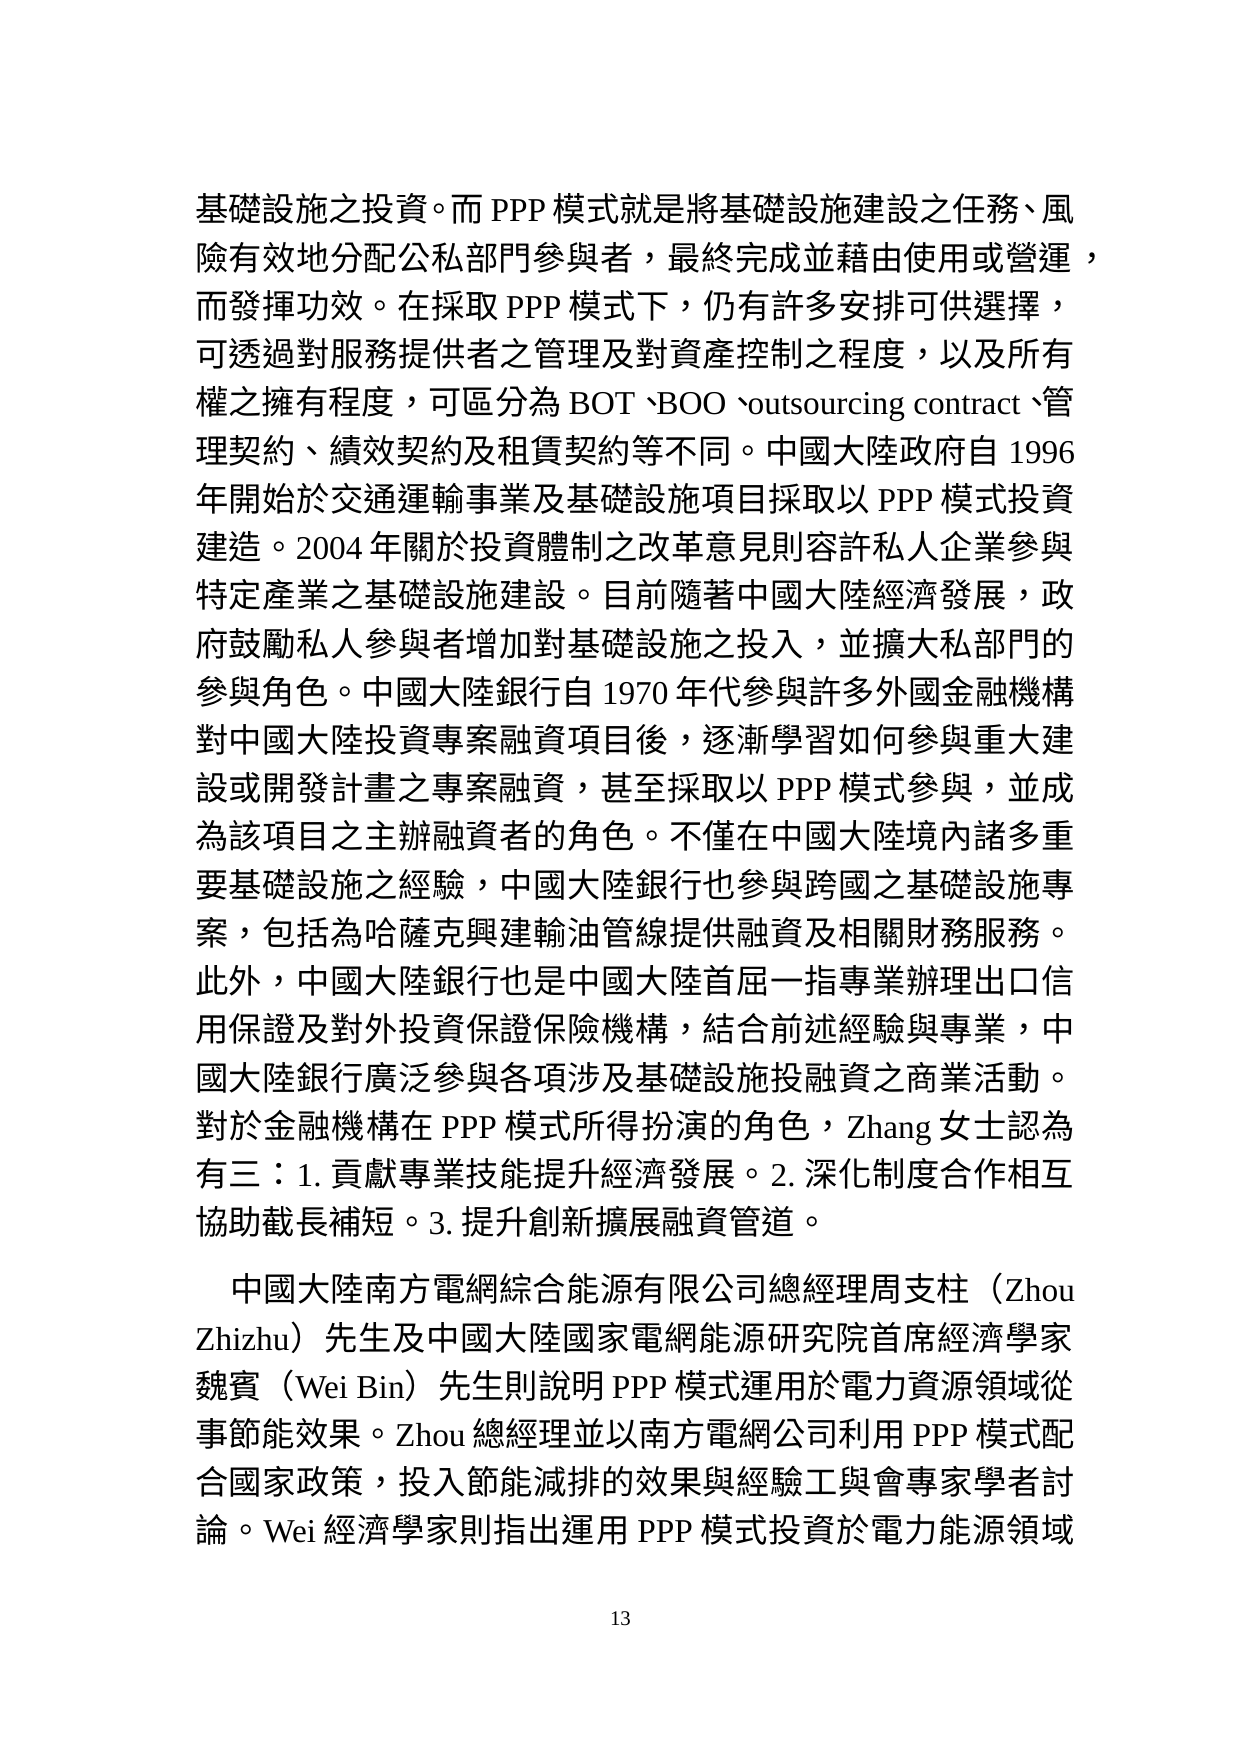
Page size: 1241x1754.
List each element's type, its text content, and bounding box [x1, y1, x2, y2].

subtitle 中國大陸南方電網綜合能源有限公司總經理周支柱（Zhou Zhizhu）先生及中國大陸國家電網能源研究院首席經濟學家魏賓（Wei Bin）先生則說明PPP模式運用於電力資源領域從事節能效果。Zhou總經理並以南方電網公司利用PPP模式配合國家政策，投入節能減排的效果與經驗工與會專家學者討論。Wei經濟學家則指出運用PPP模式投資於電力能源領域基礎設施建設仍需要不斷的創新，特別是法規與法制之建立，就是遊戲規則與保障措施的明確與完善。另外，由於電力供應屬於universal service且不應對於較不具負擔能力的鄉村地區民眾課以較高的費用，因此在具有社會責任之要求下，如何規劃後續營運管理，將會影響私部門之資金投入。 [195, 1263, 1075, 1552]
subtitle 前中國大陸銀行副行長暨國際商會全球理事會執行董事張燕玲（Zhang Yanling）女士分享中國大陸銀行以PPP模式參與基礎設施建設投資之經驗。作為國有企業銀行，除了營利之外，另需配合參與有助於國家經濟發展之專案項目。在中國大陸，基礎設施之建設，通常具有規模大、期程長、資金需求大等特色，也因為在加速城鎮發展或平衡城鄉差距上，往往都需要大量基礎設施之建設，因此中國大陸銀行參與多項基礎設施之投資。而PPP模式就是將基礎設施建設之任務、風險有效地分配公私部門參與者，最終完成並藉由使用或營運，而發揮功效。在採取PPP模式下，仍有許多安排可供選擇，可透過對服務提供者之管理及對資產控制之程度，以及所有權之擁有程度，可區分為BOT、BOO、outsourcing contract、管理契約、績效契約及租賃契約等不同。中國大陸政府自1996年開始於交通運輸事業及基礎設施項目採取以PPP模式投資建造。2004年關於投資體制之改革意見則容許私人企業參與特定產業之基礎設施建設。目前隨著中國大陸經濟發展，政府鼓勵私人參與者增加對基礎設施之投入，並擴大私部門的參與角色。中國大陸銀行自1970年代參與許多外國金融機構對中國大陸投資專案融資項目後，逐漸學習如何參與重大建設或開發計畫之專案融資，甚至採取以PPP模式參與，並成為該項目之主辦融資者的角色。不僅在中國大陸境內諸多重要基礎設施之經驗，中國大陸銀行也參與跨國之基礎設施專案，包括為哈薩克興建輸油管線提供融資及相關財務服務。此外，中國大陸銀行也是中國大陸首屈一指專業辦理出口信用保證及對外投資保證保險機構，結合前述經驗與專業，中國大陸銀行廣泛參與各項涉及基礎設施投融資之商業活動。對於金融機構在PPP模式所得扮演的角色，Zhang女士認為有三：1. 貢獻專業技能提升經濟發展。2. 深化制度合作相互協助截長補短。3. 提升創新擴展融資管道。 [195, 183, 1075, 1244]
